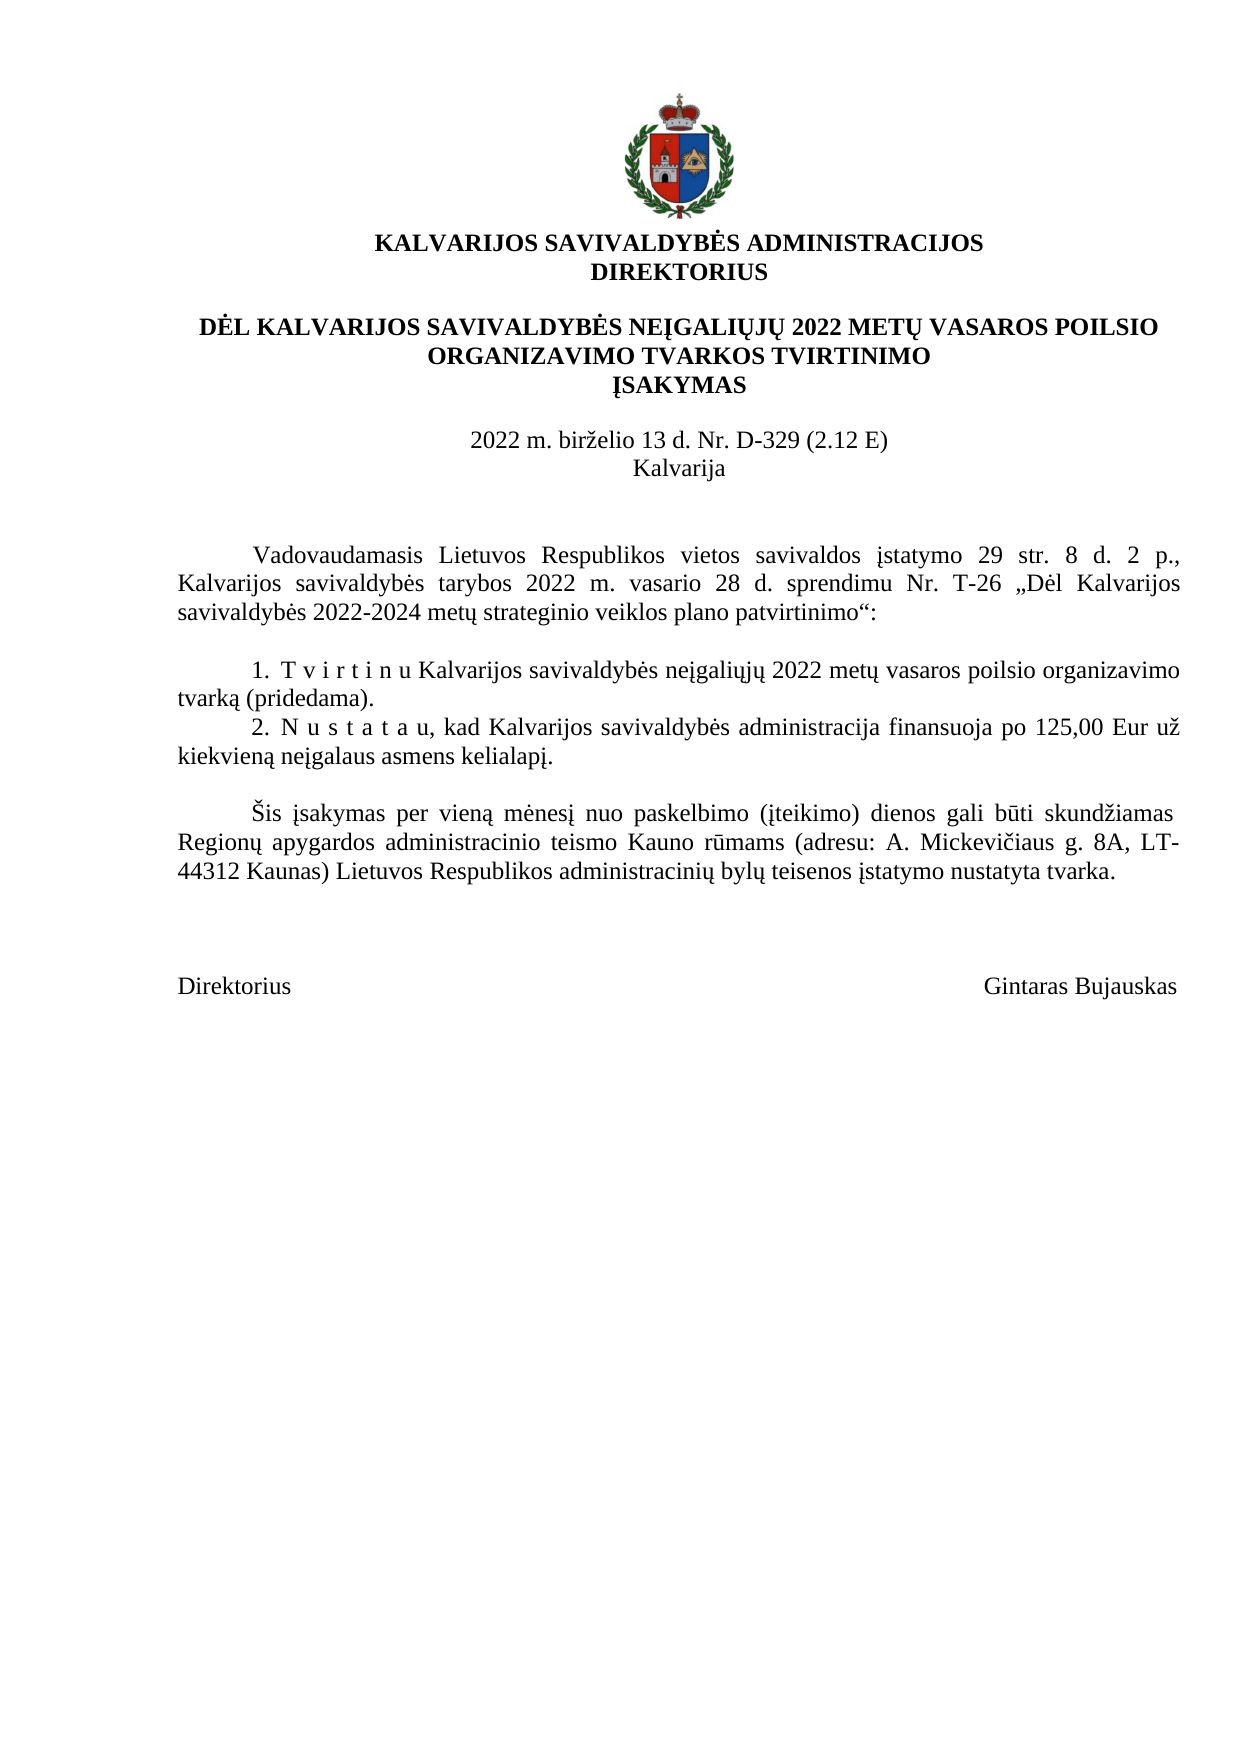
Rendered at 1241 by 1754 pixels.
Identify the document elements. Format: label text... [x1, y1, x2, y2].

text 1. T v i r t i n u Kalvarijos savivaldybės neįgaliųjų 2022 metų vasaros poilsio organizavimo tvarką (pridedama). [177, 655, 1181, 712]
text ĮSAKYMAS [177, 370, 1181, 398]
text 2022 m. birželio 13 d. Nr. D-329 (2.12 E) [177, 425, 1181, 453]
text 2. N u s t a t a u, kad Kalvarijos savivaldybės administracija finansuoja po 125,00 Eur už kiekvieną neįgalaus asmens kelialapį. [177, 712, 1181, 770]
text Vadovaudamasis Lietuvos Respublikos vietos savivaldos įstatymo 29 str. 8 d. 2 p., Kalvarijos savivaldybės tarybos 2022 m. vasario 28 d. sprendimu Nr. T-26 „Dėl Kalvarijos savivaldybės 2022-2024 metų strateginio veiklos plano patvirtinimo“: [177, 540, 1181, 626]
text Šis įsakymas per vieną mėnesį nuo paskelbimo (įteikimo) dienos gali būti skundžiamas Regionų apygardos administracinio teismo Kauno rūmams (adresu: A. Mickevičiaus g. 8A, LT-44312 Kaunas) Lietuvos Respublikos administracinių bylų teisenos įstatymo nustatyta tvarka. [177, 798, 1181, 885]
text KALVARIJOS SAVIVALDYBĖS ADMINISTRACIJOS [177, 228, 1181, 257]
text DIREKTORIUS [177, 257, 1181, 286]
text DĖL KALVARIJOS SAVIVALDYBĖS NEĮGALIŲJŲ 2022 METŲ VASAROS POILSIO ORGANIZAVIMO TVARKOS TVIRTINIMO [177, 312, 1181, 370]
text Direktorius Gintaras Bujauskas [177, 971, 1181, 1000]
text Kalvarija [177, 453, 1181, 482]
